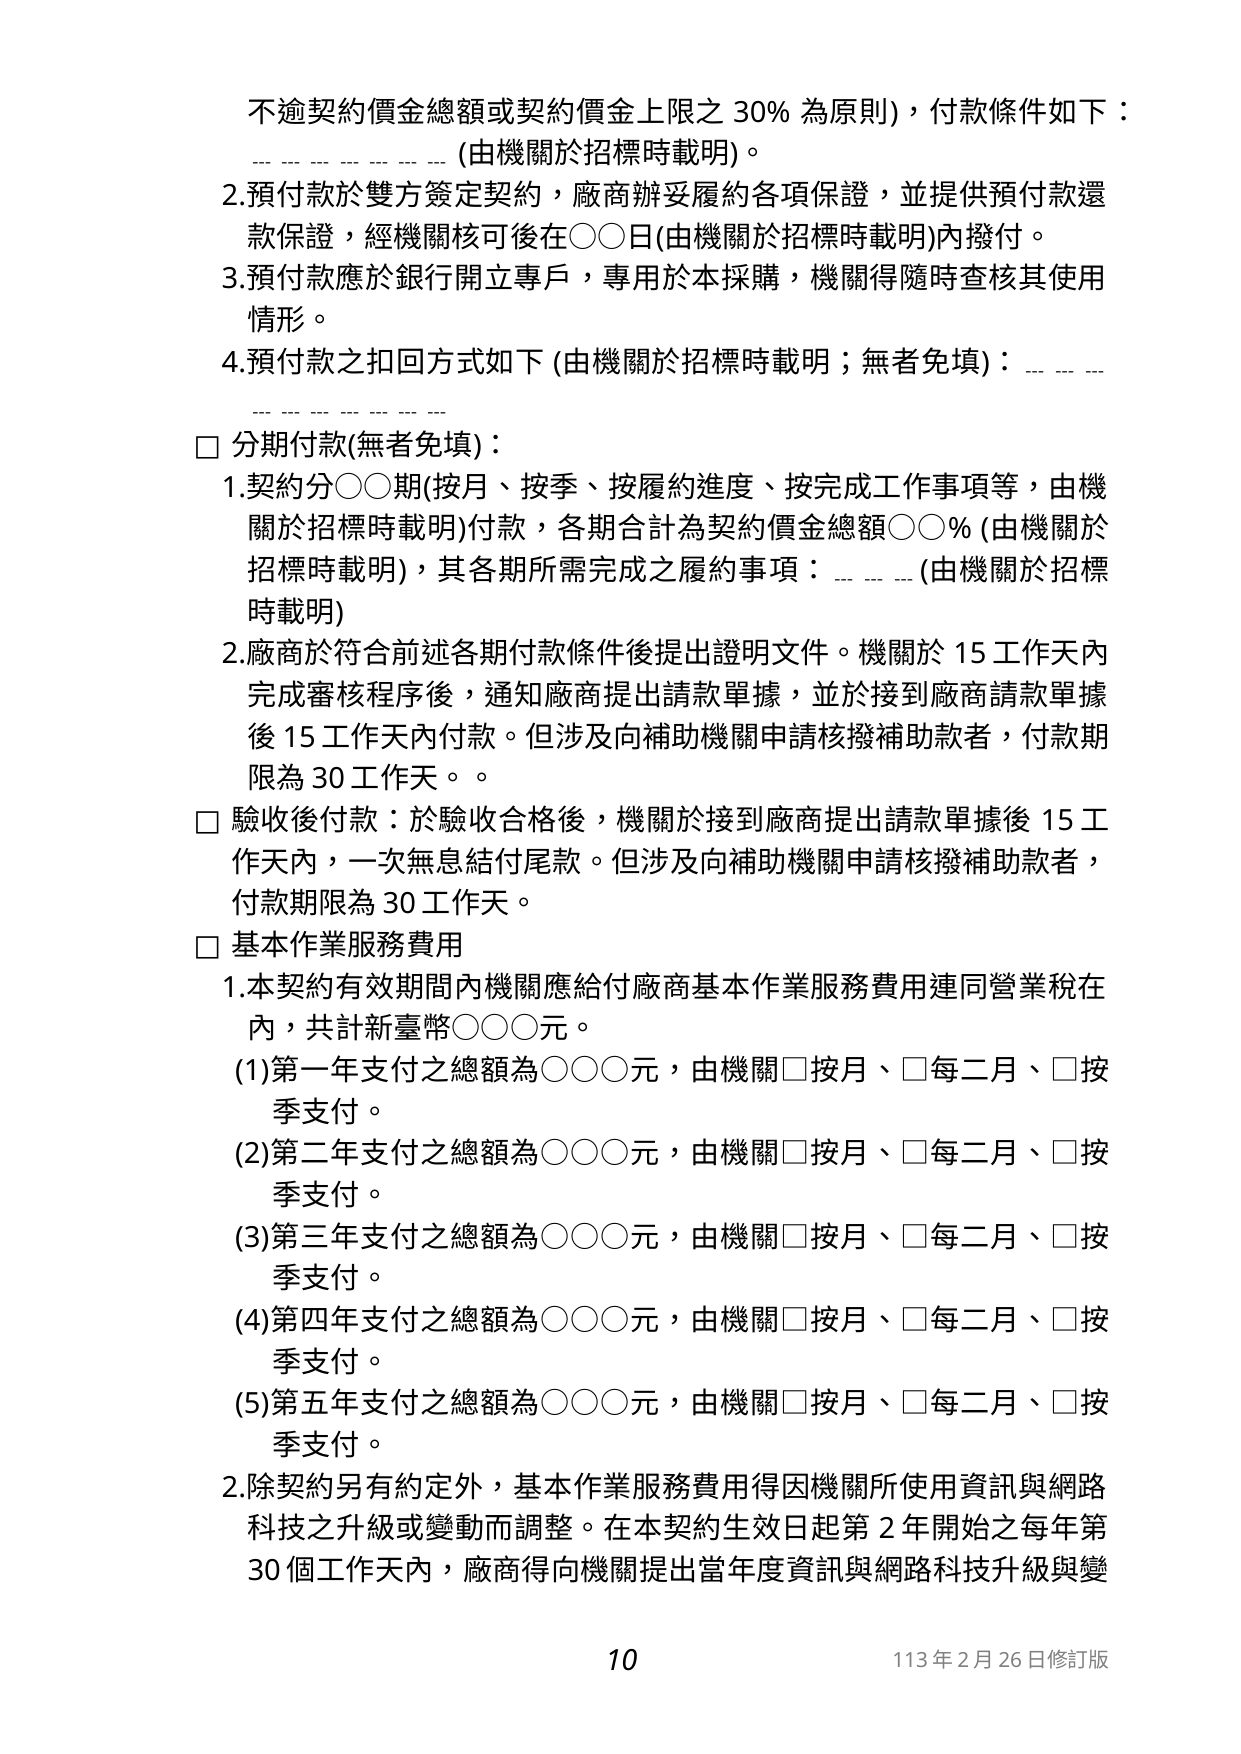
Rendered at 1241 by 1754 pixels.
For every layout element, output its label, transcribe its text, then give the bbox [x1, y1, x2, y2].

text (4)第四年支付之總額為○○○元，由機關□按月、□每二月、□按季支付。 [235, 1297, 1109, 1380]
list 基本作業服務費用 [193, 922, 1109, 964]
text 1.契約分○○期(按月、按季、按履約進度、按完成工作事項等，由機關於招標時載明)付款，各期合計為契約價金總額○○% (由機關於招標時載明)，其各期所需完成之履約事項：﹍﹍﹍(由機關於招標時載明) [221, 464, 1109, 630]
text 2.除契約另有約定外，基本作業服務費用得因機關所使用資訊與網路科技之升級或變動而調整。在本契約生效日起第2年開始之每年第30個工作天內，廠商得向機關提出當年度資訊與網路科技升級與變 [221, 1464, 1109, 1589]
list 驗收後付款：於驗收合格後，機關於接到廠商提出請款單據後15工作天內，一次無息結付尾款。但涉及向補助機關申請核撥補助款者，付款期限為30工作天。 [193, 797, 1109, 922]
list 分期付款(無者免填)： [193, 422, 1109, 464]
text 2.廠商於符合前述各期付款條件後提出證明文件。機關於15工作天內完成審核程序後，通知廠商提出請款單據，並於接到廠商請款單據後15工作天內付款。但涉及向補助機關申請核撥補助款者，付款期限為30工作天。。 [221, 630, 1109, 797]
text 1.本契約有效期間內機關應給付廠商基本作業服務費用連同營業稅在內，共計新臺幣○○○元。 [221, 964, 1109, 1047]
text 2.預付款於雙方簽定契約，廠商辦妥履約各項保證，並提供預付款還款保證，經機關核可後在○○日(由機關於招標時載明)內撥付。 [221, 172, 1109, 255]
text 4.預付款之扣回方式如下 (由機關於招標時載明；無者免填)：﹍﹍﹍﹍﹍﹍﹍﹍﹍﹍ [221, 339, 1109, 422]
text (3)第三年支付之總額為○○○元，由機關□按月、□每二月、□按季支付。 [235, 1214, 1109, 1297]
text 1.契約預付款為契約價金總額○○% (由機關於招標時載明；其額度以不逾契約價金總額或契約價金上限之30% 為原則)，付款條件如下：﹍﹍﹍﹍﹍﹍﹍ (由機關於招標時載明)。 [221, 89, 1109, 172]
text (2)第二年支付之總額為○○○元，由機關□按月、□每二月、□按季支付。 [235, 1130, 1109, 1214]
text (1)第一年支付之總額為○○○元，由機關□按月、□每二月、□按季支付。 [235, 1047, 1109, 1130]
text 3.預付款應於銀行開立專戶，專用於本採購，機關得隨時查核其使用情形。 [221, 255, 1109, 339]
text (5)第五年支付之總額為○○○元，由機關□按月、□每二月、□按季支付。 [235, 1380, 1109, 1464]
